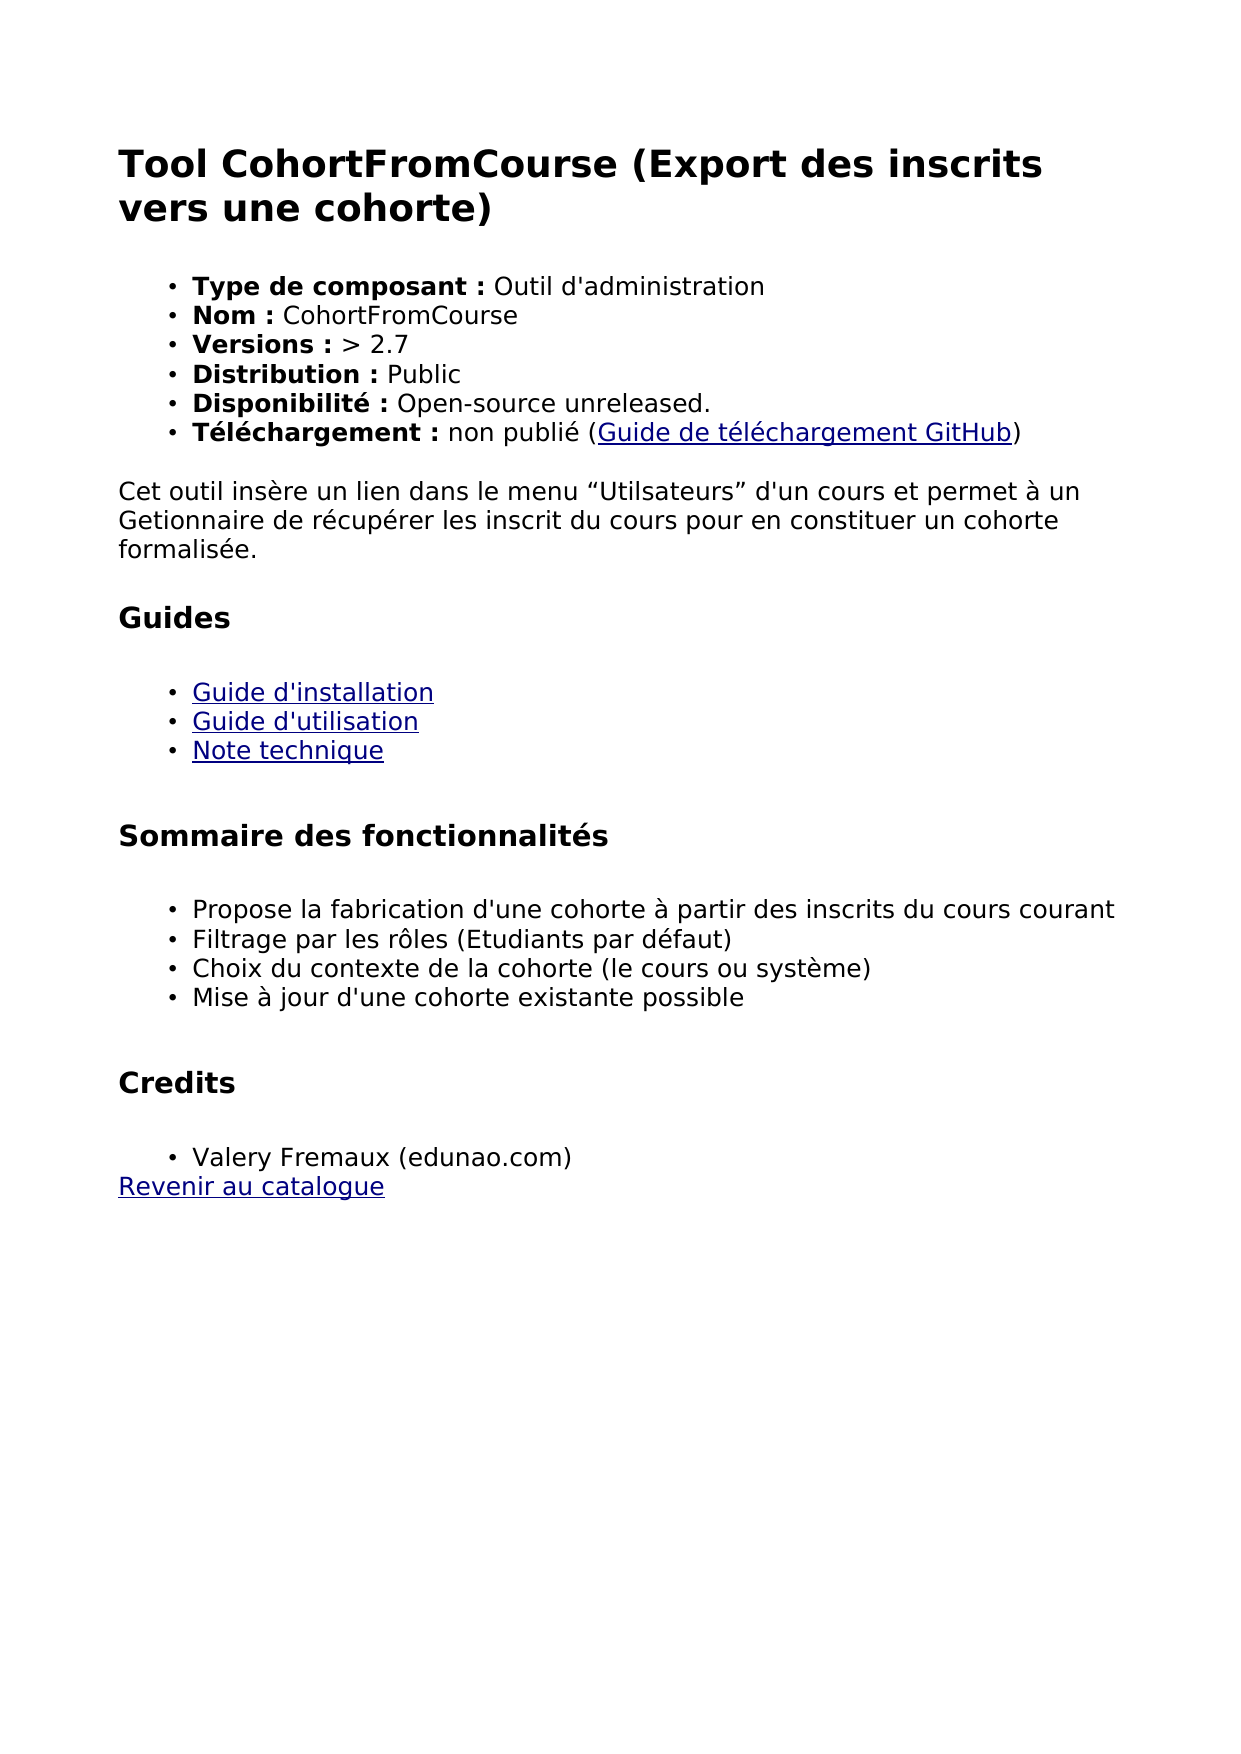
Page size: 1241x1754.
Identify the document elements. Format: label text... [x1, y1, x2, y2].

list Propose la fabrication d'une cohorte à partir des inscrits du cours courant [177, 896, 1122, 925]
list Versions : > 2.7 [177, 331, 1122, 360]
list Note technique [177, 736, 1122, 765]
list Type de composant : Outil d'administration [177, 272, 1122, 302]
subtitle Guides [118, 602, 1122, 636]
list Guide d'utilisation [177, 707, 1122, 736]
list Mise à jour d'une cohorte existante possible [177, 983, 1122, 1012]
subtitle Credits [118, 1067, 1122, 1101]
list Disponibilité : Open-source unreleased. [177, 389, 1122, 418]
list Téléchargement : non publié (Guide de téléchargement GitHub) [177, 418, 1122, 447]
text Revenir au catalogue [118, 1172, 1122, 1201]
list Nom : CohortFromCourse [177, 302, 1122, 331]
list Distribution : Public [177, 360, 1122, 389]
subtitle Sommaire des fonctionnalités [118, 820, 1122, 854]
text Cet outil insère un lien dans le menu “Utilsateurs” d'un cours et permet à un Getionnaire de récupérer les inscrit du cours pour en constituer un cohorte formalisée. [118, 477, 1122, 564]
list Guide d'installation [177, 678, 1122, 707]
list Choix du contexte de la cohorte (le cours ou système) [177, 954, 1122, 983]
list Valery Fremaux (edunao.com) [177, 1143, 1122, 1172]
list Filtrage par les rôles (Etudiants par défaut) [177, 925, 1122, 954]
subtitle Tool CohortFromCourse (Export des inscrits vers une cohorte) [118, 143, 1122, 230]
